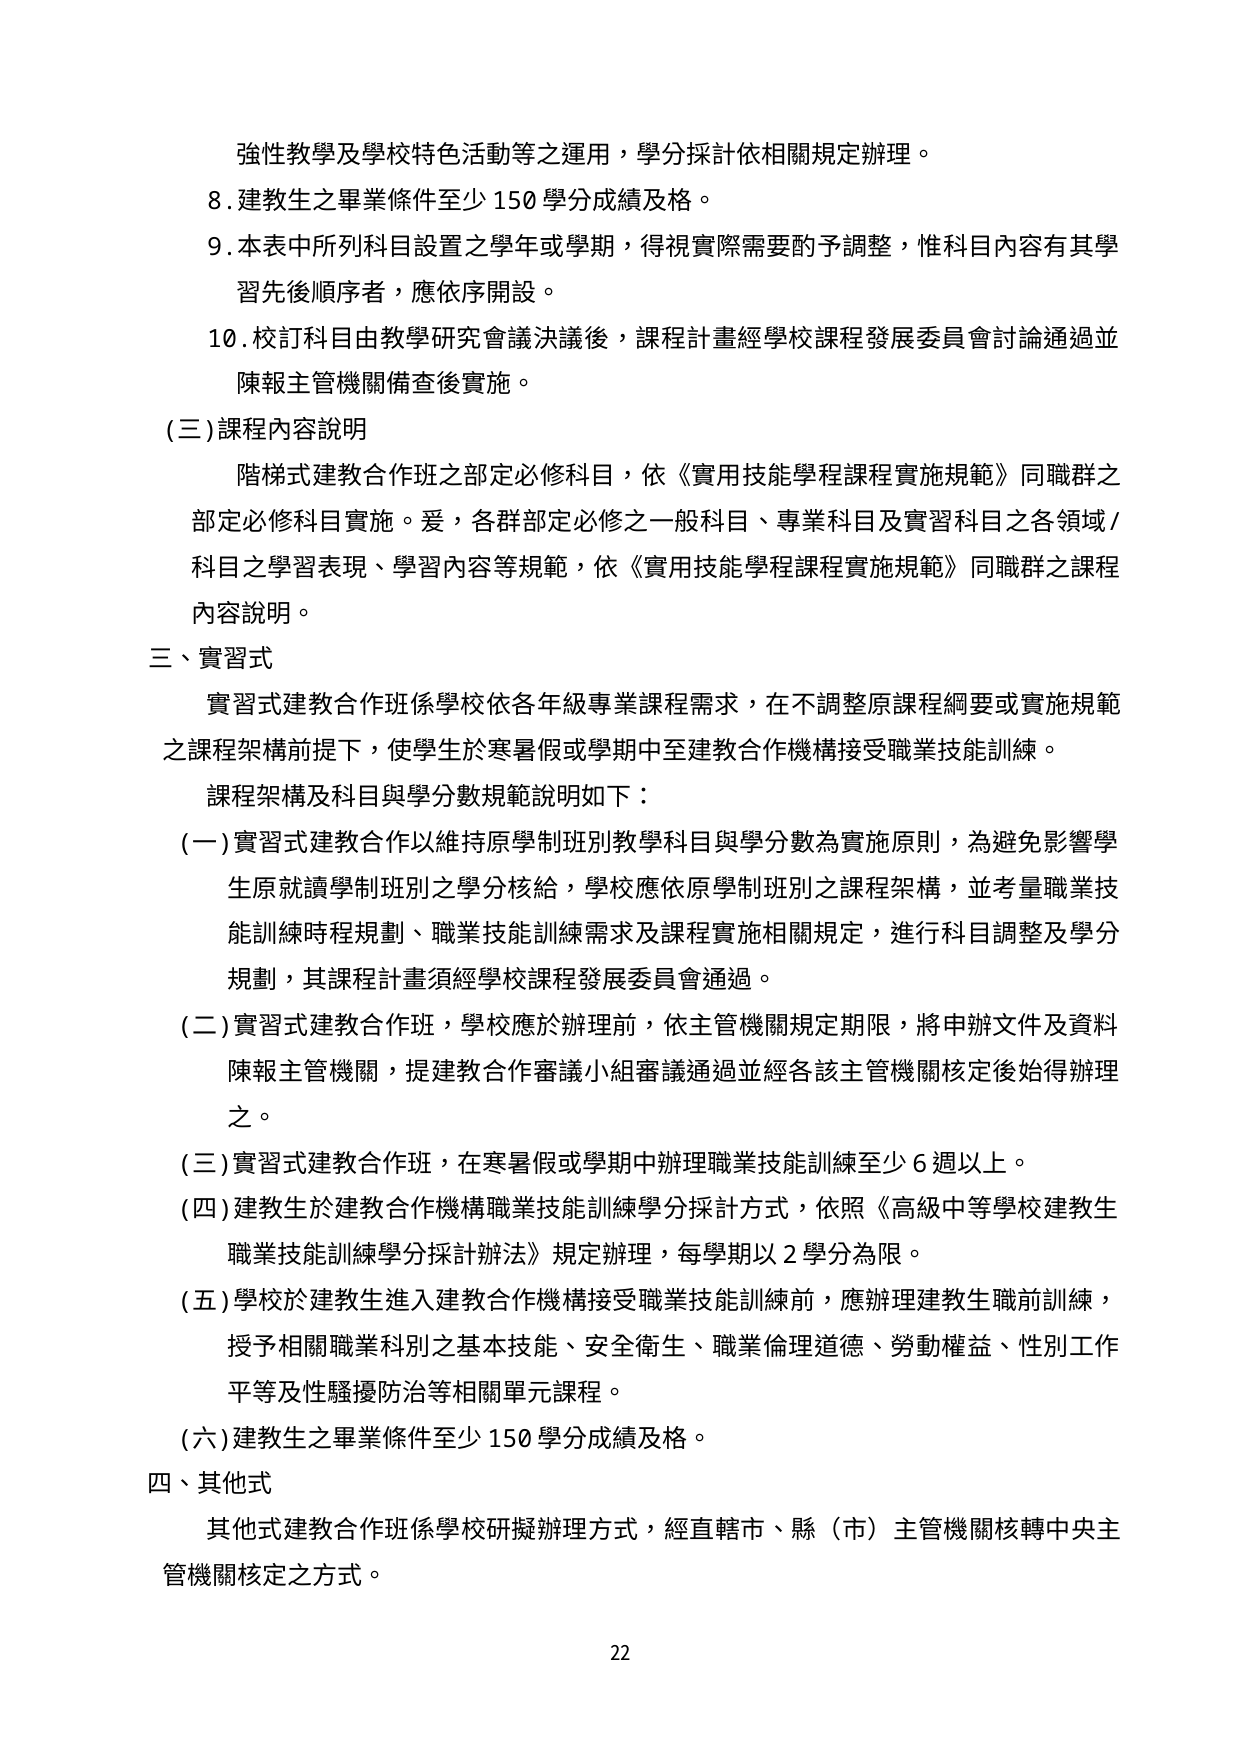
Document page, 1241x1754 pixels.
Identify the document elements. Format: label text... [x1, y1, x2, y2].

text 8.建教生之畢業條件至少150學分成績及格。 [207, 173, 1122, 219]
text (五)學校於建教生進入建教合作機構接受職業技能訓練前，應辦理建教生職前訓練，授予相關職業科別之基本技能、安全衛生、職業倫理道德、勞動權益、性別工作平等及性騷擾防治等相關單元課程。 [177, 1273, 1122, 1410]
text 10.校訂科目由教學研究會議決議後，課程計畫經學校課程發展委員會討論通過並陳報主管機關備查後實施。 [207, 310, 1122, 402]
text (一)實習式建教合作以維持原學制班別教學科目與學分數為實施原則，為避免影響學生原就讀學制班別之學分核給，學校應依原學制班別之課程架構，並考量職業技能訓練時程規劃、職業技能訓練需求及課程實施相關規定，進行科目調整及學分規劃，其課程計畫須經學校課程發展委員會通過。 [177, 814, 1122, 998]
text 其他式建教合作班係學校研擬辦理方式，經直轄市、縣（市）主管機關核轉中央主管機關核定之方式。 [162, 1502, 1122, 1594]
text (二)實習式建教合作班，學校應於辦理前，依主管機關規定期限，將申辦文件及資料陳報主管機關，提建教合作審議小組審議通過並經各該主管機關核定後始得辦理之。 [177, 998, 1122, 1135]
text 9.本表中所列科目設置之學年或學期，得視實際需要酌予調整，惟科目內容有其學習先後順序者，應依序開設。 [207, 219, 1122, 310]
text (四)建教生於建教合作機構職業技能訓練學分採計方式，依照《高級中等學校建教生職業技能訓練學分採計辦法》規定辦理，每學期以2學分為限。 [177, 1181, 1122, 1273]
text (三)實習式建教合作班，在寒暑假或學期中辦理職業技能訓練至少6週以上。 [177, 1135, 1122, 1181]
text 三、實習式 [148, 631, 1122, 677]
text (三)課程內容說明 [118, 402, 1122, 448]
text (六)建教生之畢業條件至少150學分成績及格。 [177, 1410, 1122, 1456]
text 四、其他式 [133, 1456, 1122, 1502]
text 強性教學及學校特色活動等之運用，學分採計依相關規定辦理。 [236, 127, 1122, 173]
text 課程架構及科目與學分數規範說明如下： [162, 769, 1122, 814]
text 階梯式建教合作班之部定必修科目，依《實用技能學程課程實施規範》同職群之部定必修科目實施。爰，各群部定必修之一般科目、專業科目及實習科目之各領域/科目之學習表現、學習內容等規範，依《實用技能學程課程實施規範》同職群之課程內容說明。 [192, 448, 1122, 631]
text 實習式建教合作班係學校依各年級專業課程需求，在不調整原課程綱要或實施規範之課程架構前提下，使學生於寒暑假或學期中至建教合作機構接受職業技能訓練。 [162, 677, 1122, 769]
